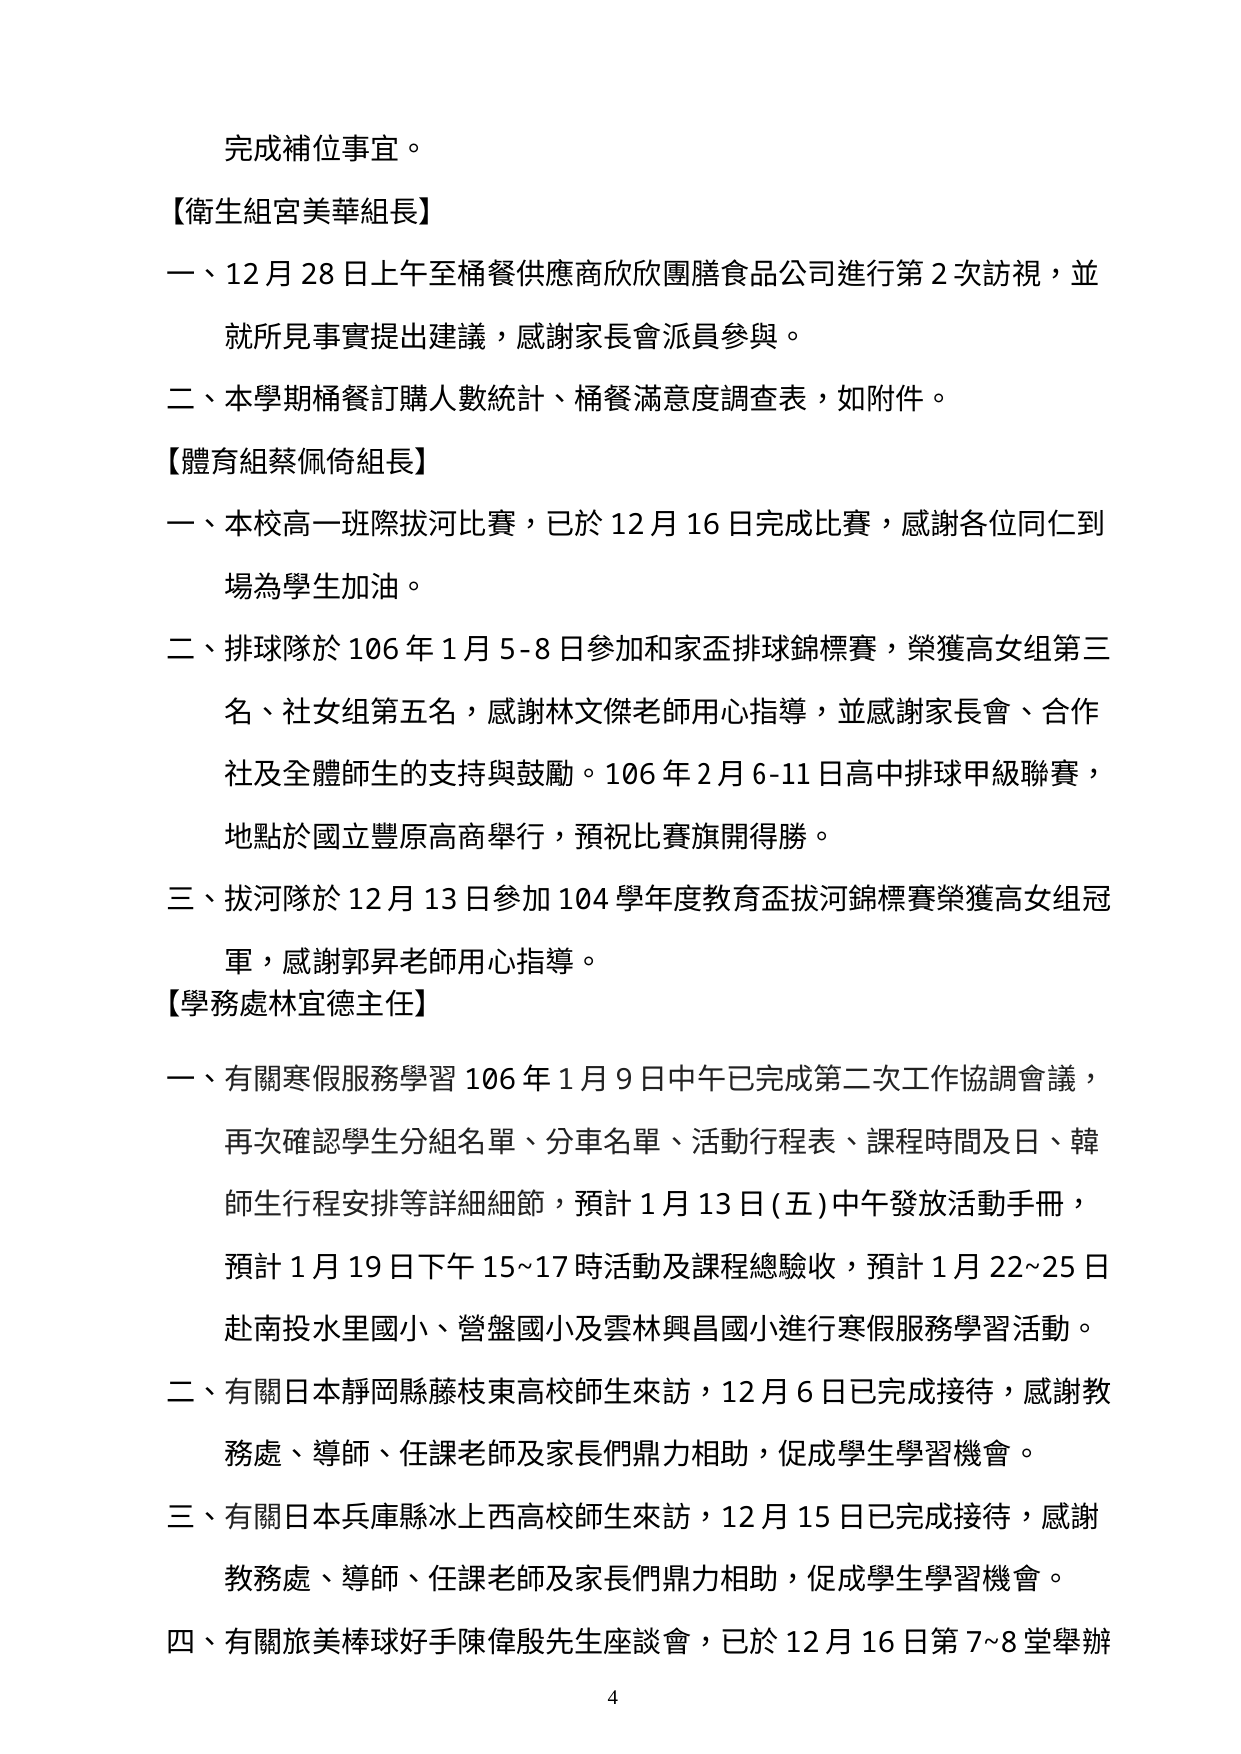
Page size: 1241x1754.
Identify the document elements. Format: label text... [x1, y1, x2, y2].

text 三、拔河隊於12月13日參加104學年度教育盃拔河錦標賽榮獲高女组冠軍，感謝郭昇老師用心指導。 [166, 855, 1117, 980]
text 一、本校高一班際拔河比賽，已於12月16日完成比賽，感謝各位同仁到場為學生加油。 [166, 480, 1117, 605]
text 二、有關日本靜岡縣藤枝東高校師生來訪，12月6日已完成接待，感謝教務處、導師、任課老師及家長們鼎力相助，促成學生學習機會。 [166, 1348, 1117, 1473]
text 【學務處林宜德主任】 [151, 980, 1117, 1023]
text 一、12月28日上午至桶餐供應商欣欣團膳食品公司進行第2次訪視，並就所見事實提出建議，感謝家長會派員參與。 [166, 230, 1117, 355]
text 【體育組蔡佩倚組長】 [108, 418, 1117, 480]
text 一、有關寒假服務學習106年1月9日中午已完成第二次工作協調會議，再次確認學生分組名單、分車名單、活動行程表、課程時間及日、韓師生行程安排等詳細細節，預計1月13日(五)中午發放活動手冊，預計1月19日下午15~17時活動及課程總驗收，預計1月22~25日赴南投水里國小、營盤國小及雲林興昌國小進行寒假服務學習活動。 [166, 1035, 1117, 1348]
text 二、本學期桶餐訂購人數統計、桶餐滿意度調查表，如附件。 [108, 355, 1117, 418]
text 三、有關日本兵庫縣冰上西高校師生來訪，12月15日已完成接待，感謝教務處、導師、任課老師及家長們鼎力相助，促成學生學習機會。 [166, 1473, 1117, 1598]
text 【衛生組宮美華組長】 [108, 168, 1117, 230]
text 二、排球隊於106年1月5-8日參加和家盃排球錦標賽，榮獲高女组第三名、社女组第五名，感謝林文傑老師用心指導，並感謝家長會、合作社及全體師生的支持與鼓勵。106年2月6-11日高中排球甲級聯賽，地點於國立豐原高商舉行，預祝比賽旗開得勝。 [166, 605, 1117, 855]
text 完成補位事宜。 [166, 105, 1117, 168]
text 四、有關旅美棒球好手陳偉殷先生座談會，已於12月16日第7~8堂舉辦 [166, 1598, 1117, 1660]
